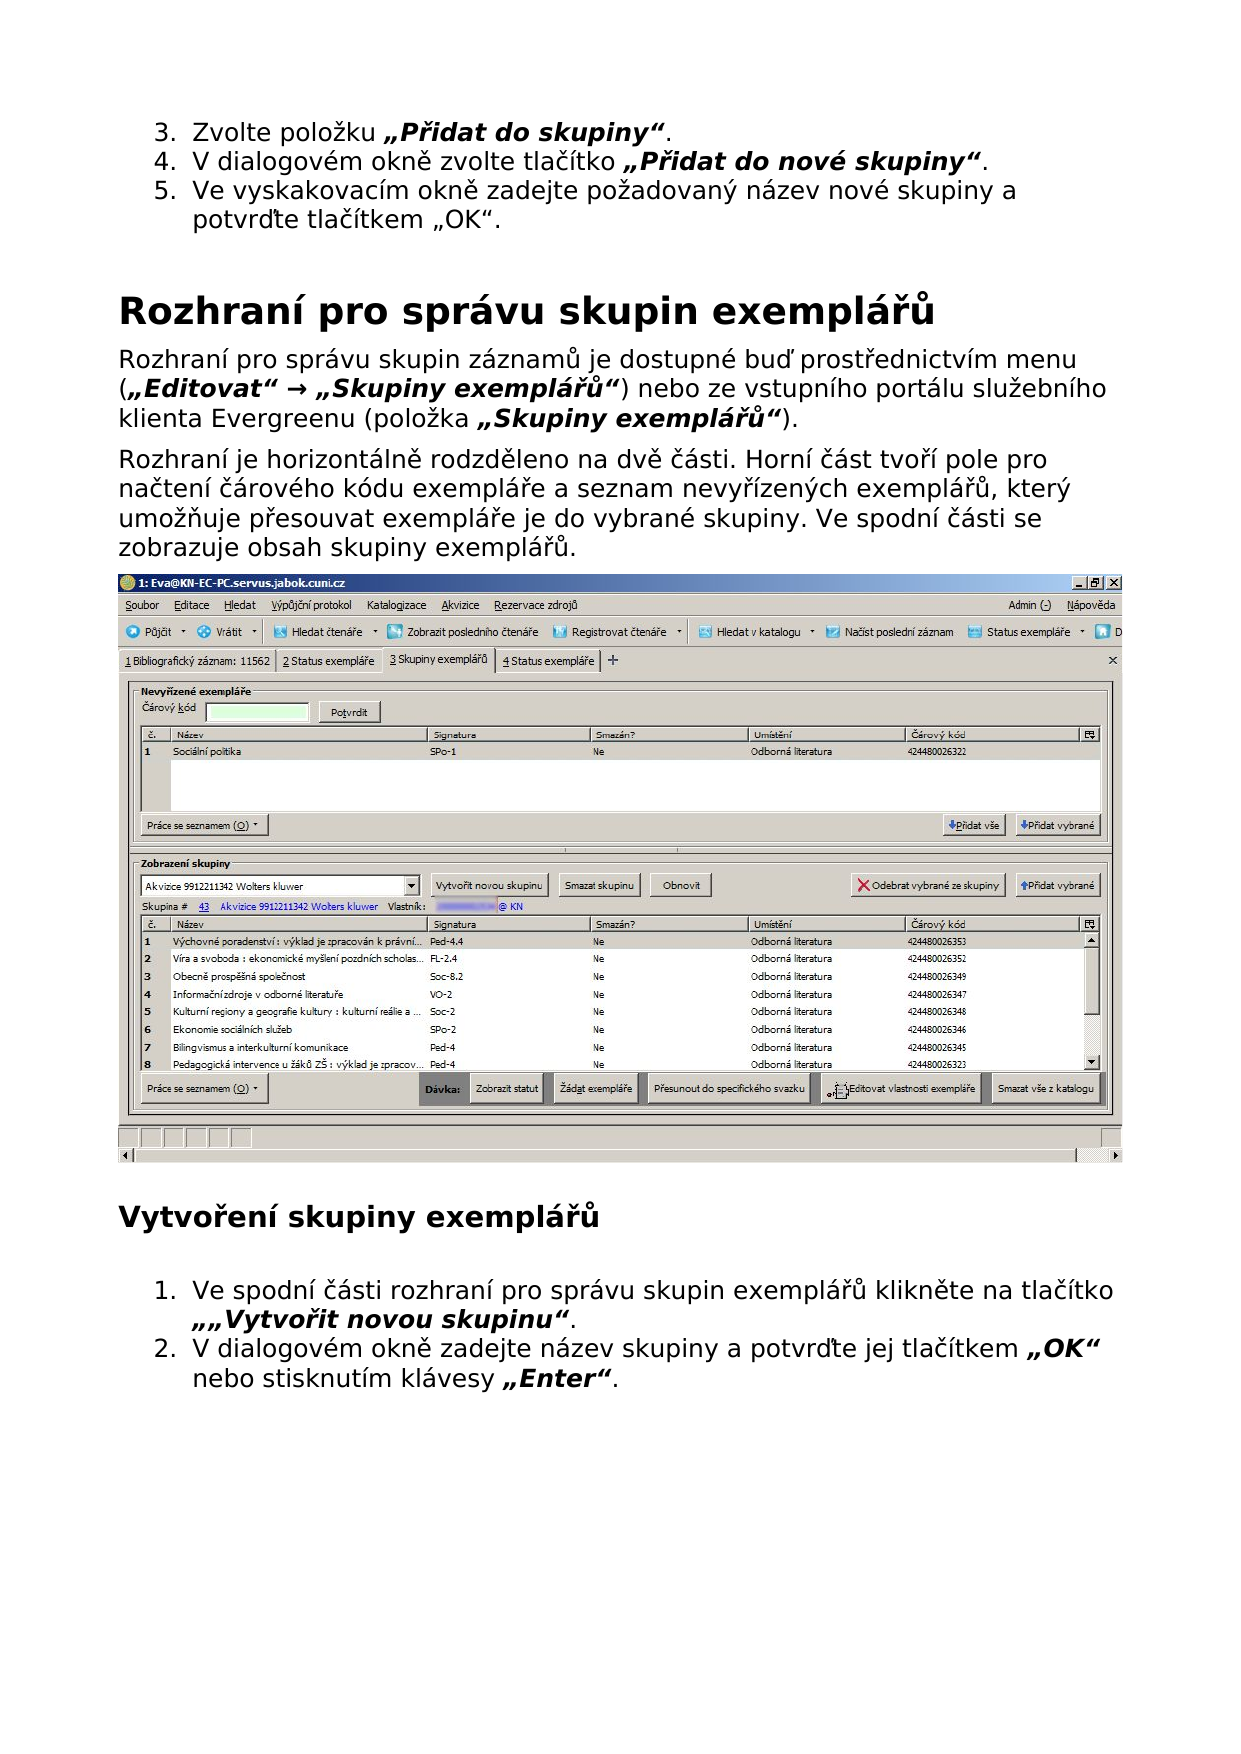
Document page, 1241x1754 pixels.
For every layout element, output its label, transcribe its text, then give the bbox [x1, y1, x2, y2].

list Ve spodní části rozhraní pro správu skupin exemplářů klikněte na tlačítko „„Vytvořit novou skupinu“. [177, 1276, 1122, 1334]
list V dialogovém okně zadejte název skupiny a potvrďte jej tlačítkem „OK“ nebo stisknutím klávesy „Enter“. [177, 1334, 1122, 1451]
list V dialogovém okně zvolte tlačítko „Přidat do nové skupiny“. [177, 147, 1122, 176]
text Rozhraní je horizontálně rodzděleno na dvě části. Horní část tvoří pole pro načtení čárového kódu exempláře a seznam nevyřízených exemplářů, který umožňuje přesouvat exempláře je do vybrané skupiny. Ve spodní části se zobrazuje obsah skupiny exemplářů. [118, 445, 1122, 562]
list Ve vyskakovacím okně zadejte požadovaný název nové skupiny a potvrďte tlačítkem „OK“. [177, 176, 1122, 235]
picture [118, 574, 1123, 1163]
text Rozhraní pro správu skupin záznamů je dostupné buď prostřednictvím menu („Editovat“ → „Skupiny exemplářů“) nebo ze vstupního portálu služebního klienta Evergreenu (položka „Skupiny exemplářů“). [118, 345, 1122, 433]
list Zvolte položku „Přidat do skupiny“. [177, 118, 1122, 147]
subtitle Rozhraní pro správu skupin exemplářů [118, 289, 1122, 333]
subtitle Vytvoření skupiny exemplářů [118, 1200, 1122, 1234]
